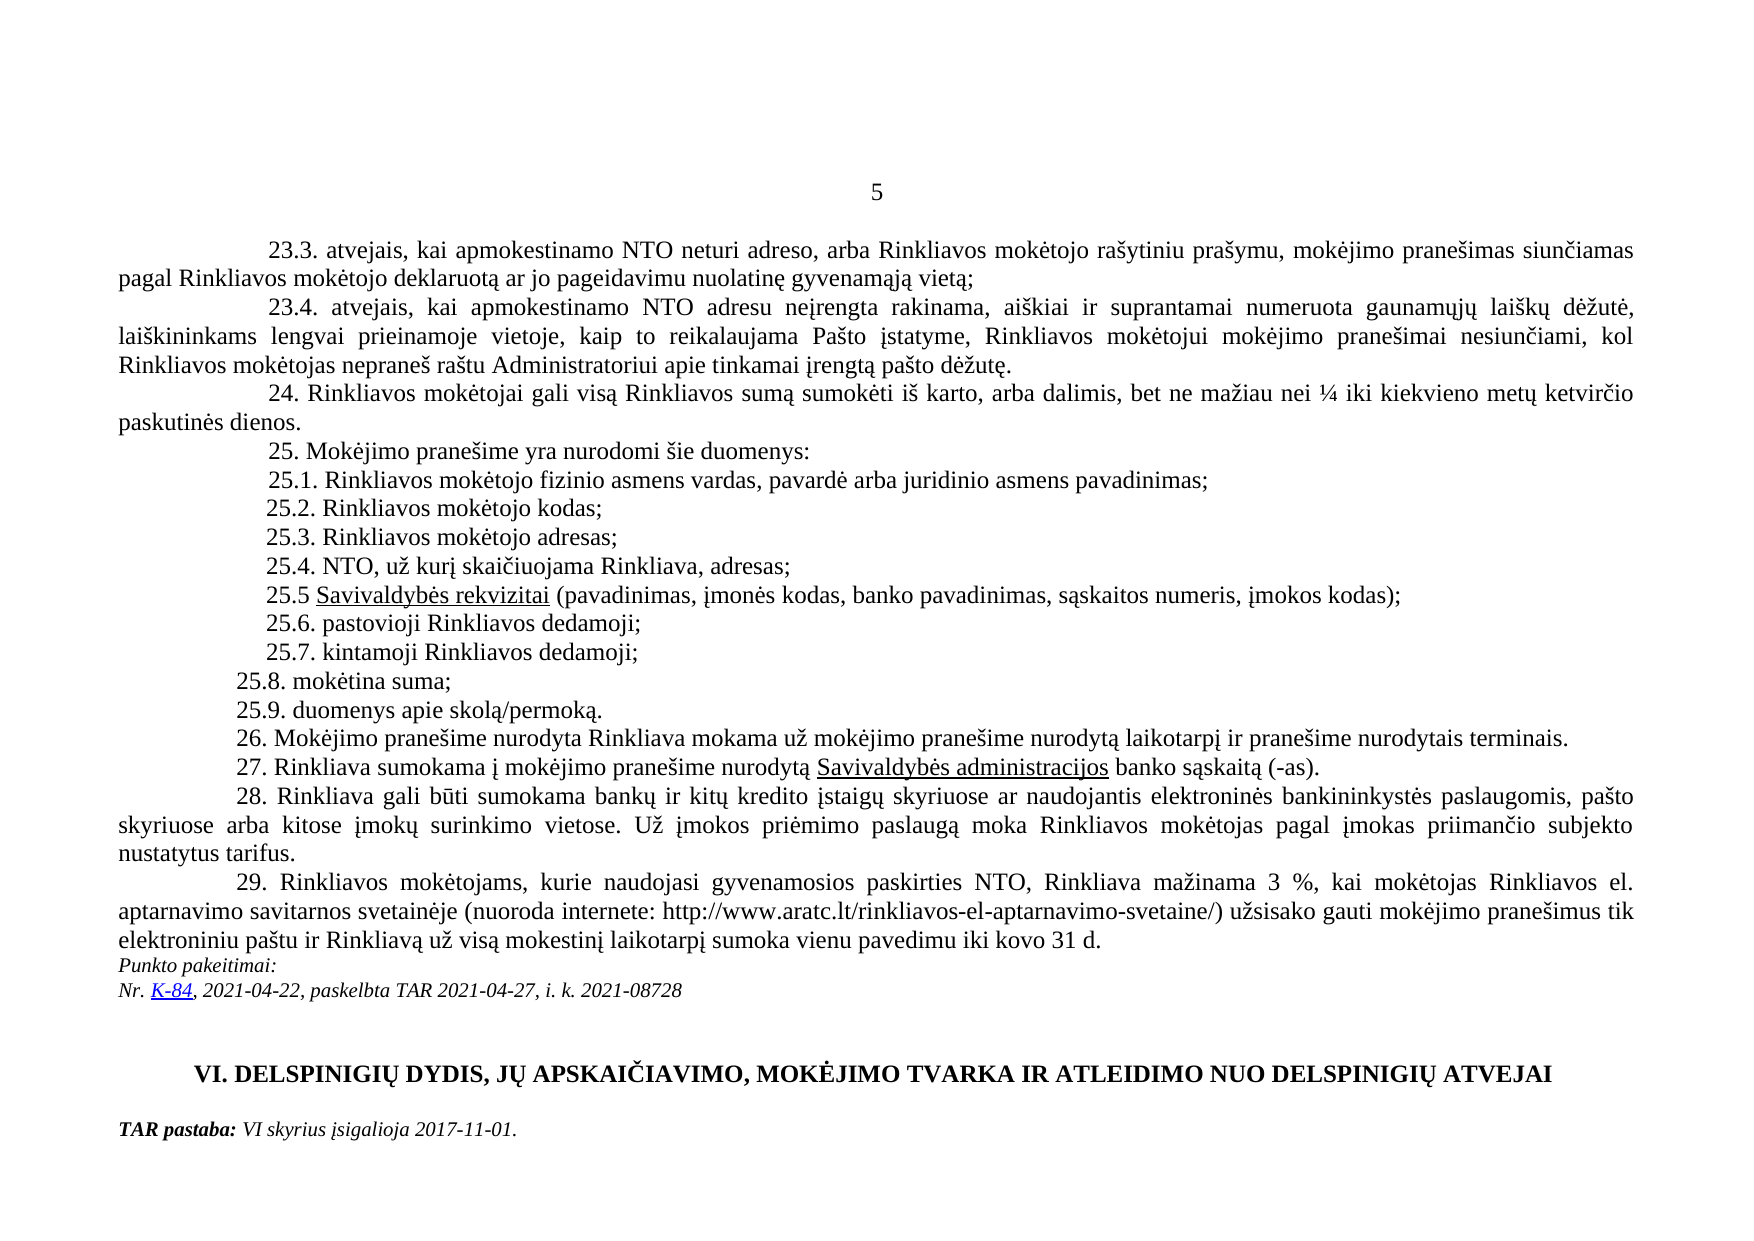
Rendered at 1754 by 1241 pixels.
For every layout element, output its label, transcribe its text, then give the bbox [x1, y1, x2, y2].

text 25.6. pastovioji Rinkliavos dedamoji; [118, 608, 1635, 637]
text Punkto pakeitimai: [118, 953, 1635, 977]
text 24. Rinkliavos mokėtojai gali visą Rinkliavos sumą sumokėti iš karto, arba dalimis, bet ne mažiau nei ¼ iki kiekvieno metų ketvirčio paskutinės dienos. [118, 378, 1635, 436]
text TAR pastaba: VI skyrius įsigalioja 2017-11-01. [118, 1117, 1635, 1141]
text Nr. K-84, 2021-04-22, paskelbta TAR 2021-04-27, i. k. 2021-08728 [118, 977, 1635, 1002]
text 27. Rinkliava sumokama į mokėjimo pranešime nurodytą Savivaldybės administracijos banko sąskaitą (-as). [118, 752, 1635, 781]
text 25. Mokėjimo pranešime yra nurodomi šie duomenys: [118, 436, 1635, 465]
text 25.3. Rinkliavos mokėtojo adresas; [118, 522, 1635, 551]
text 23.4. atvejais, kai apmokestinamo NTO adresu neįrengta rakinama, aiškiai ir suprantamai numeruota gaunamųjų laiškų dėžutė, laiškininkams lengvai prieinamoje vietoje, kaip to reikalaujama Pašto įstatyme, Rinkliavos mokėtojui mokėjimo pranešimai nesiunčiami, kol Rinkliavos mokėtojas nepraneš raštu Administratoriui apie tinkamai įrengtą pašto dėžutę. [118, 292, 1635, 378]
text 25.1. Rinkliavos mokėtojo fizinio asmens vardas, pavardė arba juridinio asmens pavadinimas; [118, 465, 1635, 493]
text 25.4. NTO, už kurį skaičiuojama Rinkliava, adresas; [118, 551, 1635, 580]
text 29. Rinkliavos mokėtojams, kurie naudojasi gyvenamosios paskirties NTO, Rinkliava mažinama 3 %, kai mokėtojas Rinkliavos el. aptarnavimo savitarnos svetainėje (nuoroda internete: http://www.aratc.lt/rinkliavos-el-aptarnavimo-svetaine/) užsisako gauti mokėjimo pranešimus tik elektroniniu paštu ir Rinkliavą už visą mokestinį laikotarpį sumoka vienu pavedimu iki kovo 31 d. [118, 867, 1635, 953]
text 25.5 Savivaldybės rekvizitai (pavadinimas, įmonės kodas, banko pavadinimas, sąskaitos numeris, įmokos kodas); [118, 580, 1635, 608]
text 25.9. duomenys apie skolą/permoką. [118, 695, 1635, 723]
text 28. Rinkliava gali būti sumokama bankų ir kitų kredito įstaigų skyriuose ar naudojantis elektroninės bankininkystės paslaugomis, pašto skyriuose arba kitose įmokų surinkimo vietose. Už įmokos priėmimo paslaugą moka Rinkliavos mokėtojas pagal įmokas priimančio subjekto nustatytus tarifus. [118, 781, 1635, 867]
text 25.7. kintamoji Rinkliavos dedamoji; [118, 637, 1635, 666]
text 23.3. atvejais, kai apmokestinamo NTO neturi adreso, arba Rinkliavos mokėtojo rašytiniu prašymu, mokėjimo pranešimas siunčiamas pagal Rinkliavos mokėtojo deklaruotą ar jo pageidavimu nuolatinę gyvenamąją vietą; [118, 235, 1635, 292]
text VI. DELSPINIGIŲ DYDIS, JŲ APSKAIČIAVIMO, MOKĖJIMO TVARKA IR ATLEIDIMO NUO DELSPINIGIŲ ATVEJAI [118, 1059, 1635, 1088]
text 25.8. mokėtina suma; [118, 666, 1635, 695]
text 25.2. Rinkliavos mokėtojo kodas; [118, 493, 1635, 522]
text 26. Mokėjimo pranešime nurodyta Rinkliava mokama už mokėjimo pranešime nurodytą laikotarpį ir pranešime nurodytais terminais. [118, 723, 1635, 752]
